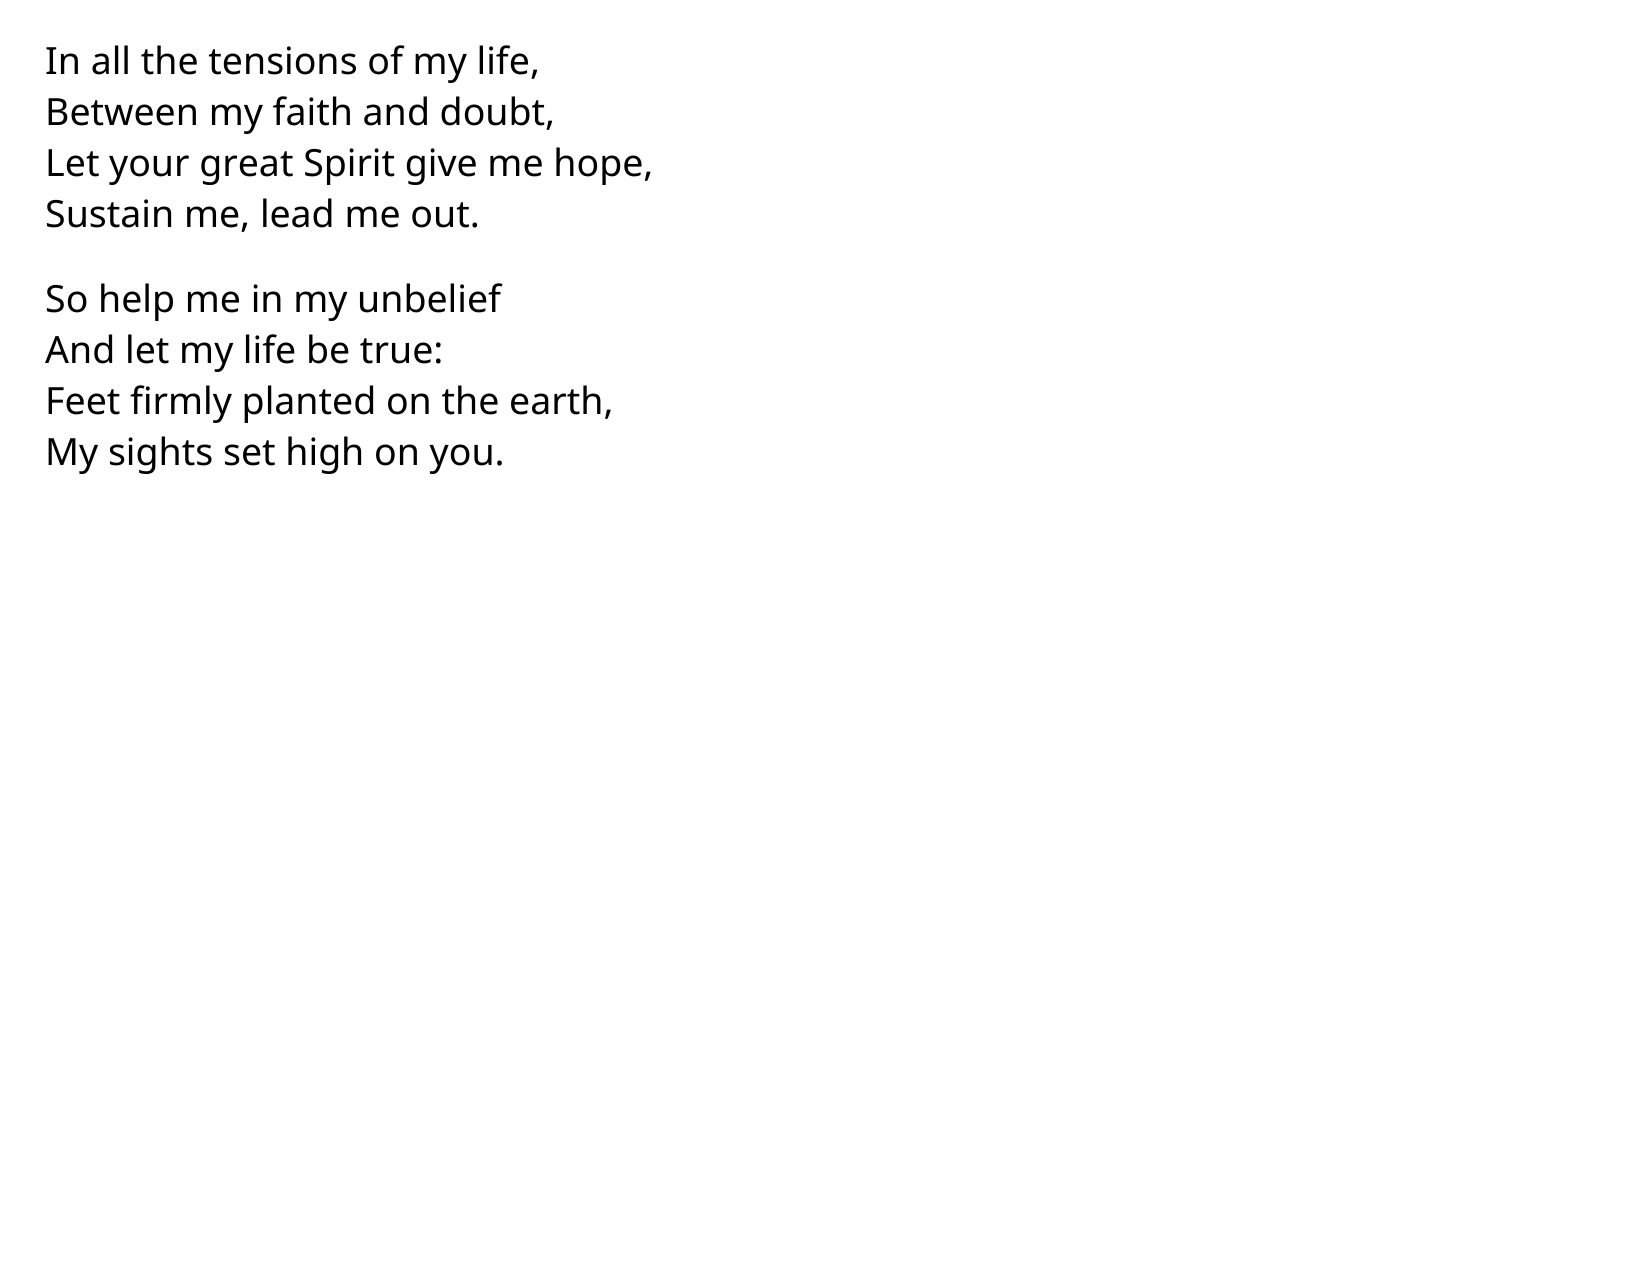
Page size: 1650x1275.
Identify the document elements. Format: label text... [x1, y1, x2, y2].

text In all the tensions of my life, Between my faith and doubt, Let your great Spirit give me hope, Sustain me, lead me out. [45, 34, 787, 238]
text So help me in my unbelief And let my life be true: Feet firmly planted on the earth, My sights set high on you. [45, 272, 787, 476]
